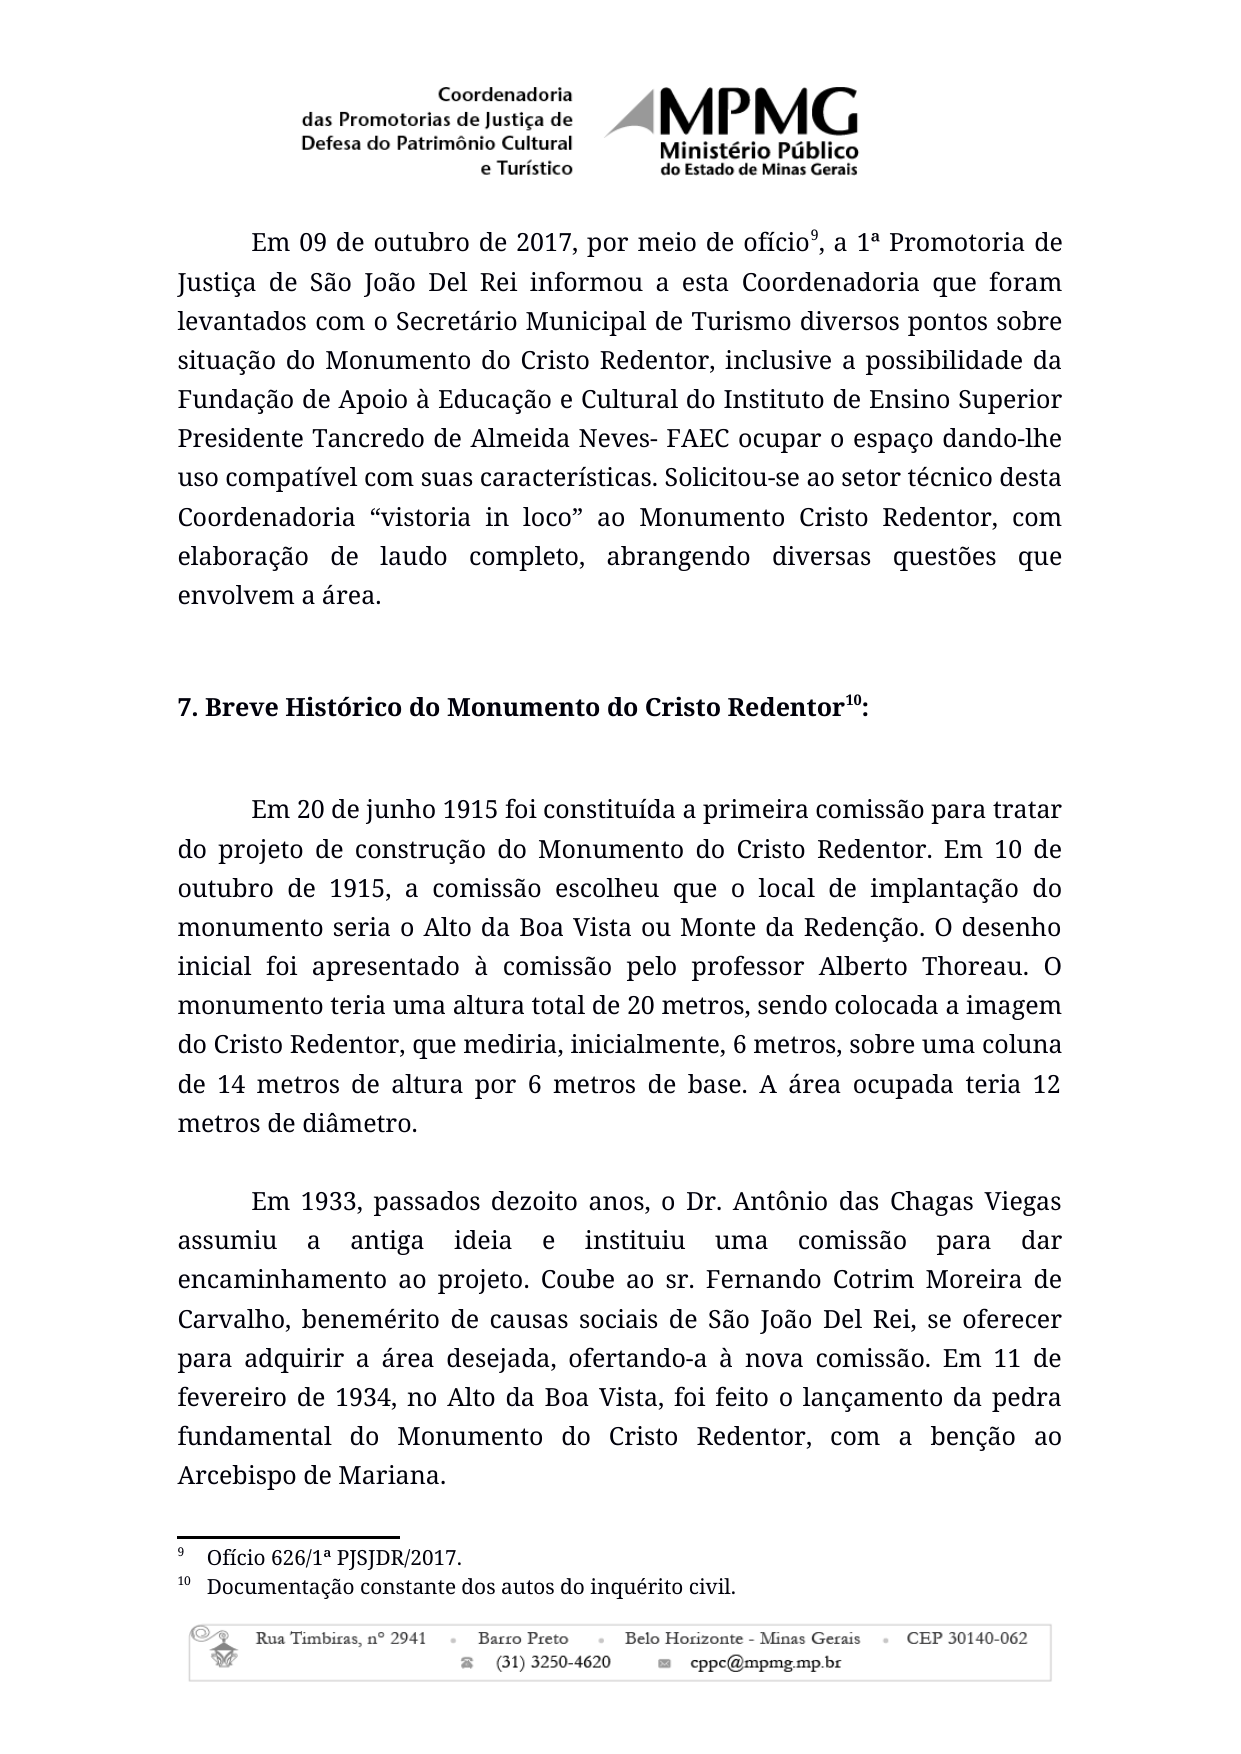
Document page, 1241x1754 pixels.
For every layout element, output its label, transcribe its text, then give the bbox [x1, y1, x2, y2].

text Em 09 de outubro de 2017, por meio de ofício, a 1ª Promotoria de Justiça de São João Del Rei informou a esta Coordenadoria que foram levantados com o Secretário Municipal de Turismo diversos pontos sobre situação do Monumento do Cristo Redentor, inclusive a possibilidade da Fundação de Apoio à Educação e Cultural do Instituto de Ensino Superior Presidente Tancredo de Almeida Neves- FAEC ocupar o espaço dando-lhe uso compatível com suas características. Solicitou-se ao setor técnico desta Coordenadoria “vistoria in loco” ao Monumento Cristo Redentor, com elaboração de laudo completo, abrangendo diversas questões que envolvem a área. [177, 225, 1063, 612]
text Em 1933, passados dezoito anos, o Dr. Antônio das Chagas Viegas assumiu a antiga ideia e instituiu uma comissão para dar encaminhamento ao projeto. Coube ao sr. Fernando Cotrim Moreira de Carvalho, benemérito de causas sociais de São João Del Rei, se oferecer para adquirir a área desejada, ofertando-a à nova comissão. Em 11 de fevereiro de 1934, no Alto da Boa Vista, foi feito o lançamento da pedra fundamental do Monumento do Cristo Redentor, com a benção ao Arcebispo de Mariana. [177, 1184, 1063, 1492]
text Em 20 de junho 1915 foi constituída a primeira comissão para tratar do projeto de construção do Monumento do Cristo Redentor. Em 10 de outubro de 1915, a comissão escolheu que o local de implantação do monumento seria o Alto da Boa Vista ou Monte da Redenção. O desenho inicial foi apresentado à comissão pelo professor Alberto Thoreau. O monumento teria uma altura total de 20 metros, sendo colocada a imagem do Cristo Redentor, que mediria, inicialmente, 6 metros, sobre uma coluna de 14 metros de altura por 6 metros de base. A área ocupada teria 12 metros de diâmetro. [177, 792, 1063, 1139]
picture [177, 59, 1053, 192]
text Ofício 626/1ª PJSJDR/2017. [177, 1543, 1063, 1572]
text Documentação constante dos autos do inquérito civil. [177, 1572, 1063, 1600]
text 7. Breve Histórico do Monumento do Cristo Redentor: [177, 690, 1063, 724]
picture [177, 1616, 1062, 1688]
